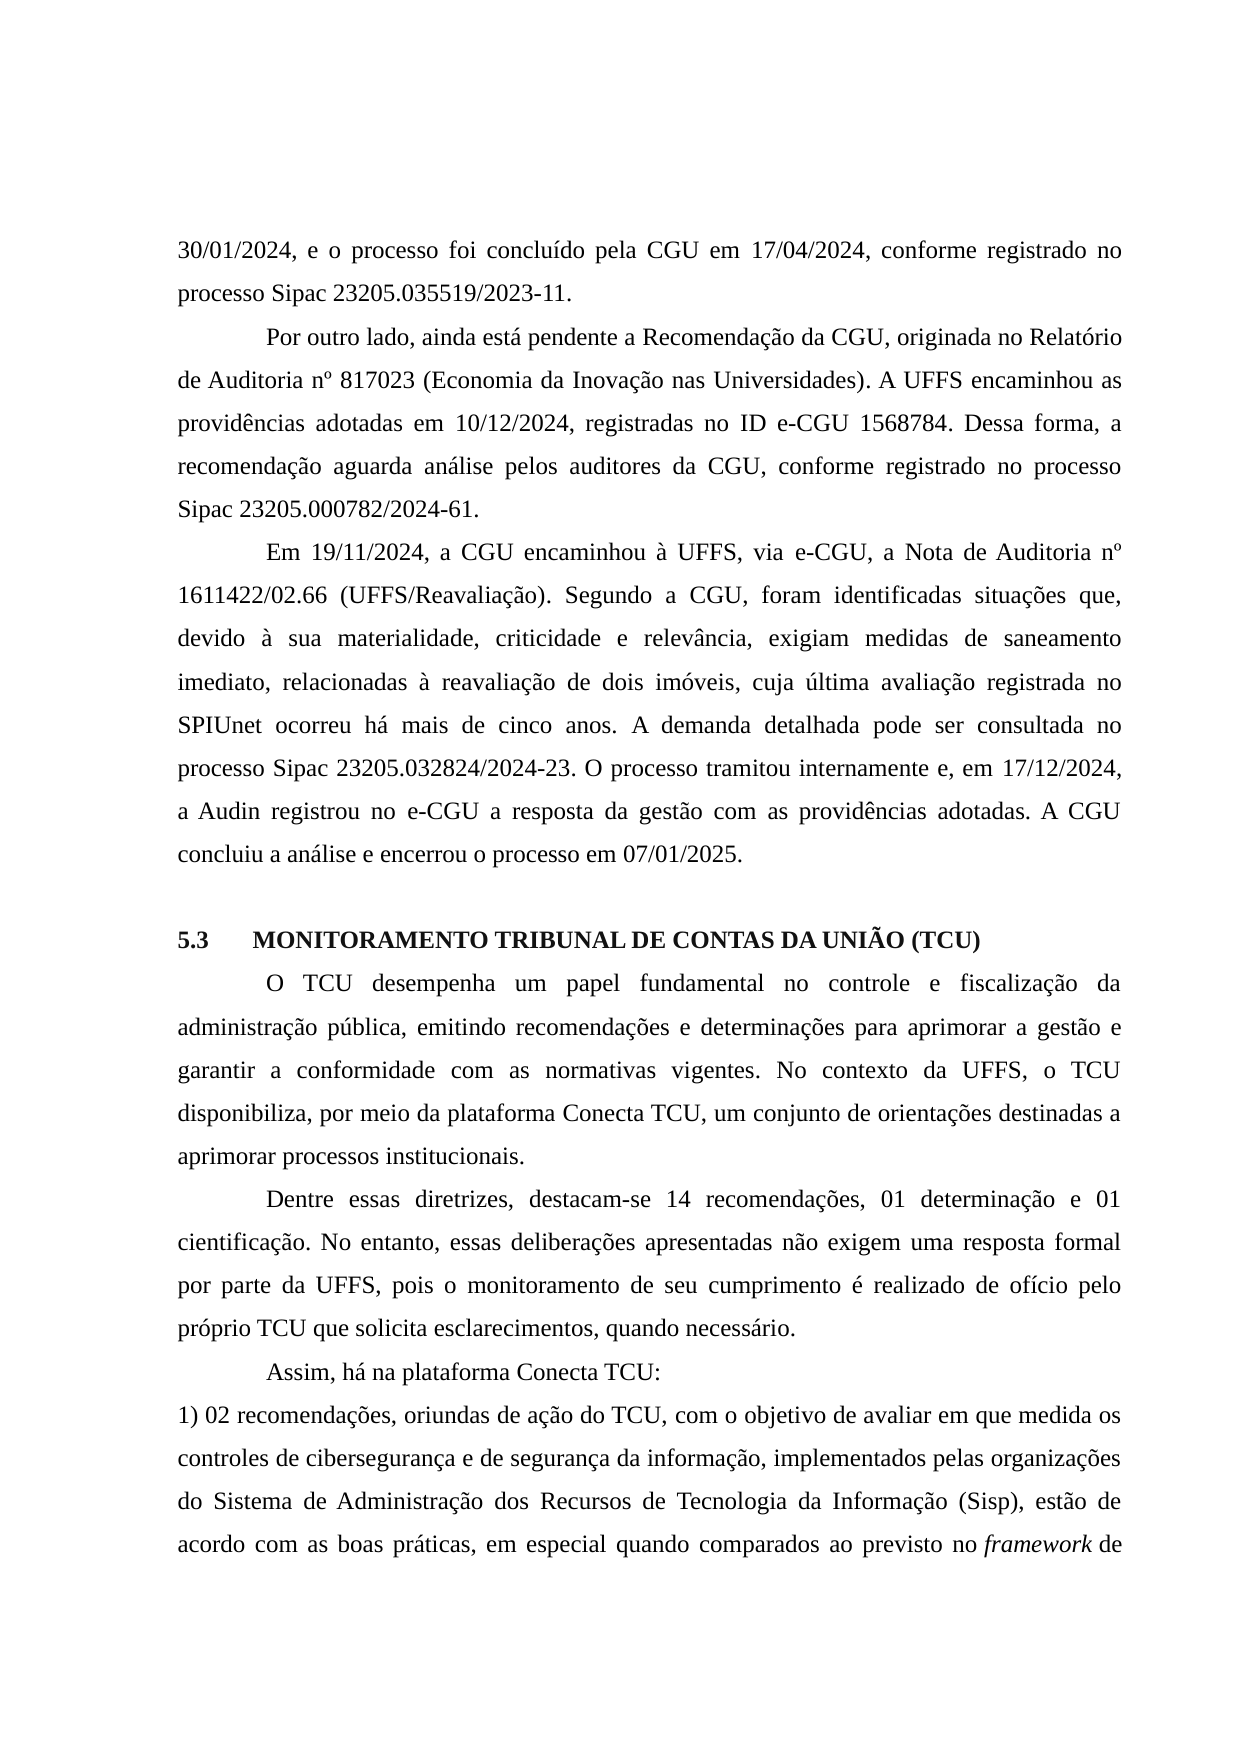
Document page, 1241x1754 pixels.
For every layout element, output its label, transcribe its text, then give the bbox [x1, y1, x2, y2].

text 1) 02 recomendações, oriundas de ação do TCU, com o objetivo de avaliar em que medida os controles de cibersegurança e de segurança da informação, implementados pelas organizações do Sistema de Administração dos Recursos de Tecnologia da Informação (Sisp), estão de acordo com as boas práticas, em especial quando comparados ao previsto no framework de [177, 1400, 1122, 1558]
text Dentre essas diretrizes, destacam-se 14 recomendações, 01 determinação e 01 cientificação. No entanto, essas deliberações apresentadas não exigem uma resposta formal por parte da UFFS, pois o monitoramento de seu cumprimento é realizado de ofício pelo próprio TCU que solicita esclarecimentos, quando necessário. [177, 1184, 1122, 1342]
text O TCU desempenha um papel fundamental no controle e fiscalização da administração pública, emitindo recomendações e determinações para aprimorar a gestão e garantir a conformidade com as normativas vigentes. No contexto da UFFS, o TCU disponibiliza, por meio da plataforma Conecta TCU, um conjunto de orientações destinadas a aprimorar processos institucionais. [177, 968, 1122, 1170]
text Por outro lado, ainda está pendente a Recomendação da CGU, originada no Relatório de Auditoria nº 817023 (Economia da Inovação nas Universidades). A UFFS encaminhou as providências adotadas em 10/12/2024, registradas no ID e-CGU 1568784. Dessa forma, a recomendação aguarda análise pelos auditores da CGU, conforme registrado no processo Sipac 23205.000782/2024-61. [177, 322, 1122, 523]
text Em 19/11/2024, a CGU encaminhou à UFFS, via e-CGU, a Nota de Auditoria nº 1611422/02.66 (UFFS/Reavaliação). Segundo a CGU, foram identificadas situações que, devido à sua materialidade, criticidade e relevância, exigiam medidas de saneamento imediato, relacionadas à reavaliação de dois imóveis, cuja última avaliação registrada no SPIUnet ocorreu há mais de cinco anos. A demanda detalhada pode ser consultada no processo Sipac 23205.032824/2024-23. O processo tramitou internamente e, em 17/12/2024, a Audin registrou no e-CGU a resposta da gestão com as providências adotadas. A CGU concluiu a análise e encerrou o processo em 07/01/2025. [177, 537, 1122, 868]
text Assim, há na plataforma Conecta TCU: [177, 1357, 1122, 1385]
subtitle 5.3 MONITORAMENTO TRIBUNAL DE CONTAS DA UNIÃO (TCU) [177, 925, 1122, 954]
text 30/01/2024, e o processo foi concluído pela CGU em 17/04/2024, conforme registrado no processo Sipac 23205.035519/2023-11. [177, 235, 1122, 307]
